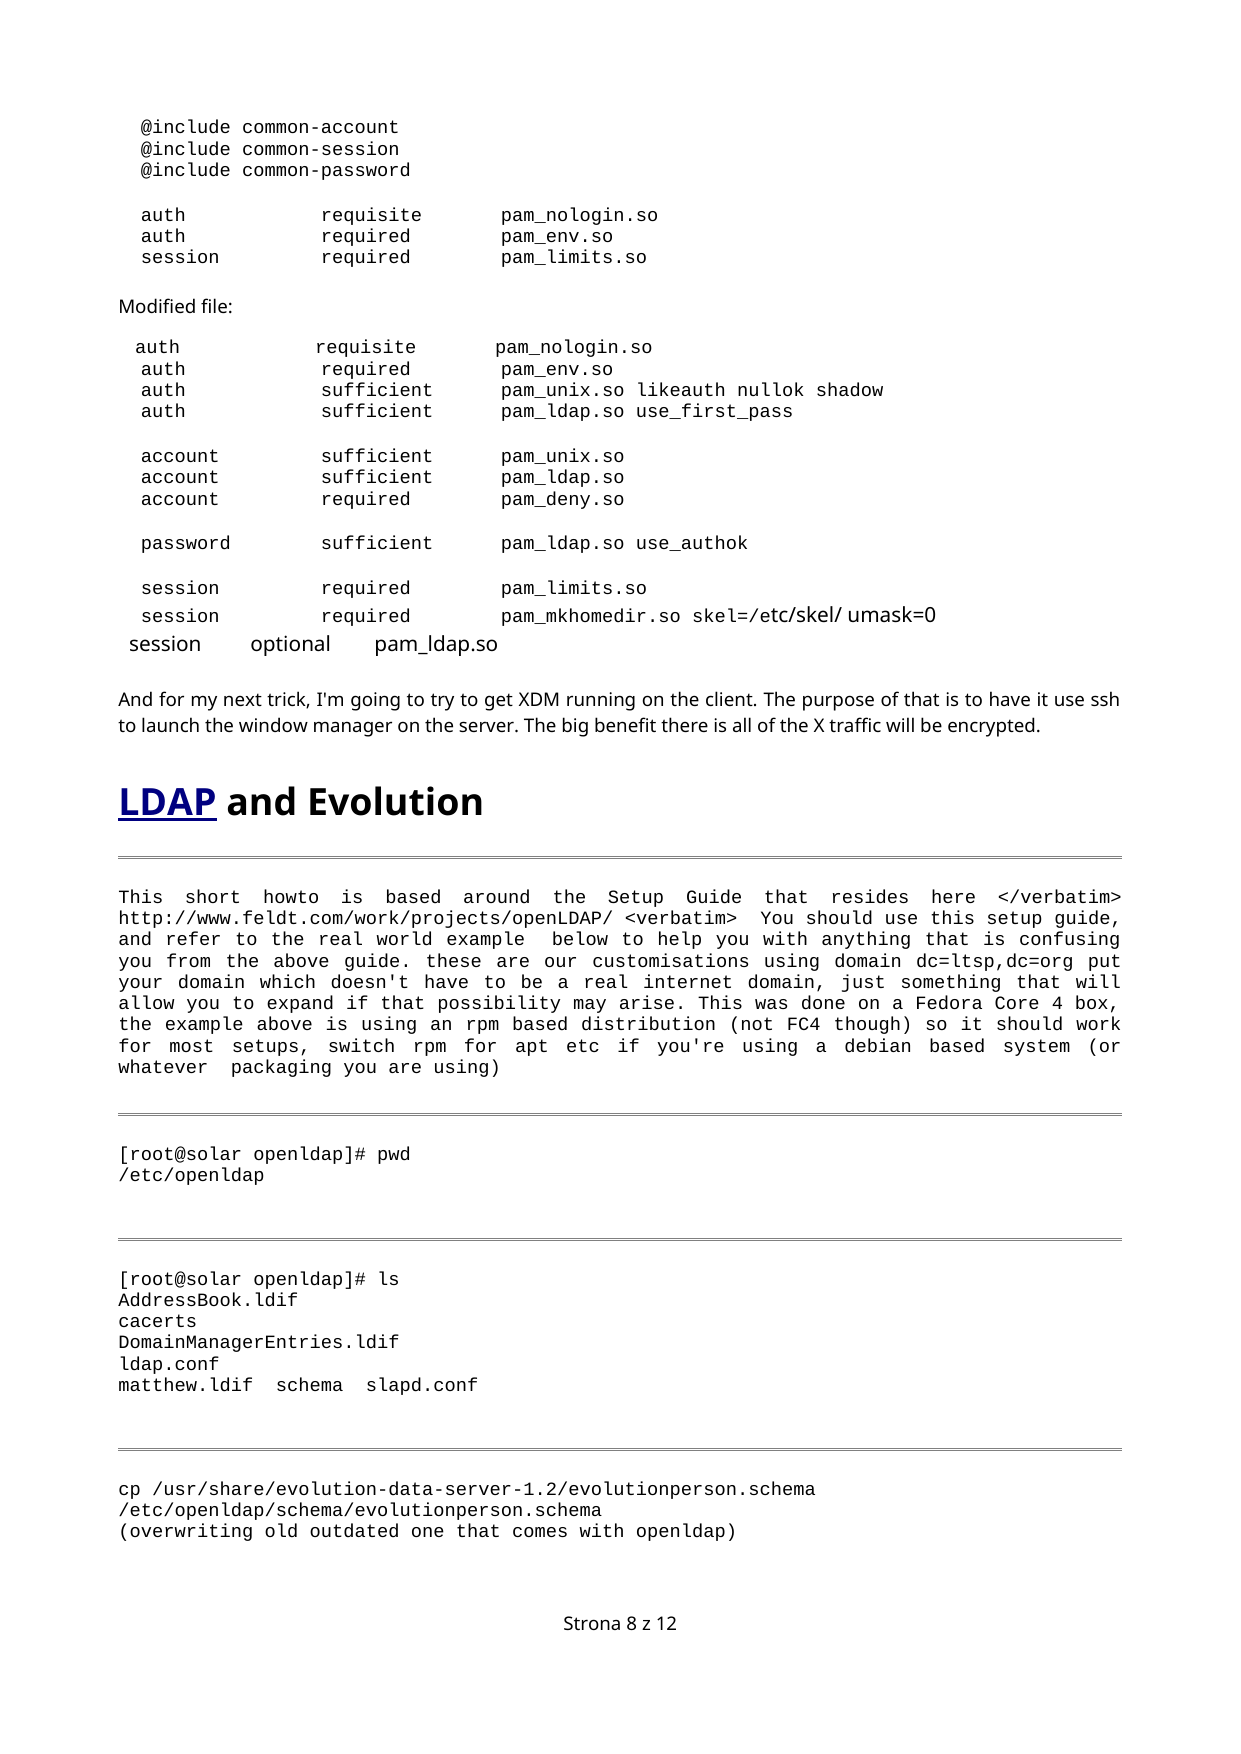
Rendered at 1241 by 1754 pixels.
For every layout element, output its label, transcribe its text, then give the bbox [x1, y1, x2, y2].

text @include common-account [118, 118, 1122, 139]
text auth required pam_env.so [118, 359, 1122, 381]
text [root@solar openldap]# pwd [118, 1144, 1122, 1166]
text account sufficient pam_ldap.so [118, 468, 1122, 489]
text session required pam_limits.so [118, 579, 1122, 600]
text And for my next trick, I'm going to try to get XDM running on the client. The purpose of that is to have it use ssh to launch the window manager on the server. The big benefit there is all of the X traffic will be encrypted. [118, 687, 1122, 738]
text auth requisite pam_nologin.so [118, 206, 1122, 227]
text /etc/openldap [118, 1166, 1122, 1187]
text cp /usr/share/evolution-data-server-1.2/evolutionperson.schema /etc/openldap/schema/evolutionperson.schema [118, 1479, 1122, 1522]
text AddressBook.ldif [118, 1291, 1122, 1312]
text auth sufficient pam_unix.so likeauth nullok shadow [118, 381, 1122, 402]
text cacerts [118, 1312, 1122, 1333]
text ldap.conf [118, 1354, 1122, 1376]
text DomainManagerEntries.ldif [118, 1333, 1122, 1354]
text password sufficient pam_ldap.so use_authok [118, 534, 1122, 555]
text [root@solar openldap]# ls [118, 1269, 1122, 1291]
text account required pam_deny.so [118, 489, 1122, 511]
text auth sufficient pam_ldap.so use_first_pass [118, 402, 1122, 423]
text (overwriting old outdated one that comes with openldap) [118, 1522, 1122, 1543]
text auth requisite pam_nologin.so [118, 331, 1122, 359]
text account sufficient pam_unix.so [118, 447, 1122, 468]
text This short howto is based around the Setup Guide that resides here </verbatim> http://www.feldt.com/work/projects/openLDAP/ <verbatim> You should use this setup guide, and refer to the real world example below to help you with anything that is confusing you from the above guide. these are our customisations using domain dc=ltsp,dc=org put your domain which doesn't have to be a real internet domain, just something that will allow you to expand if that possibility may arise. This was done on a Fedora Core 4 box, the example above is using an rpm based distribution (not FC4 though) so it should work for most setups, switch rpm for apt etc if you're using a debian based system (or whatever packaging you are using) [118, 888, 1122, 1079]
text auth required pam_env.so [118, 227, 1122, 248]
text matthew.ldif schema slapd.conf [118, 1376, 1122, 1397]
text @include common-session [118, 139, 1122, 161]
text session required pam_limits.so [118, 248, 1122, 269]
text session required pam_mkhomedir.so skel=/etc/skel/ umask=0 [118, 600, 1122, 629]
text Modified file: [118, 293, 1122, 318]
text session optional pam_ldap.so [118, 629, 1122, 657]
subtitle LDAP and Evolution [118, 775, 1122, 826]
text @include common-password [118, 161, 1122, 182]
